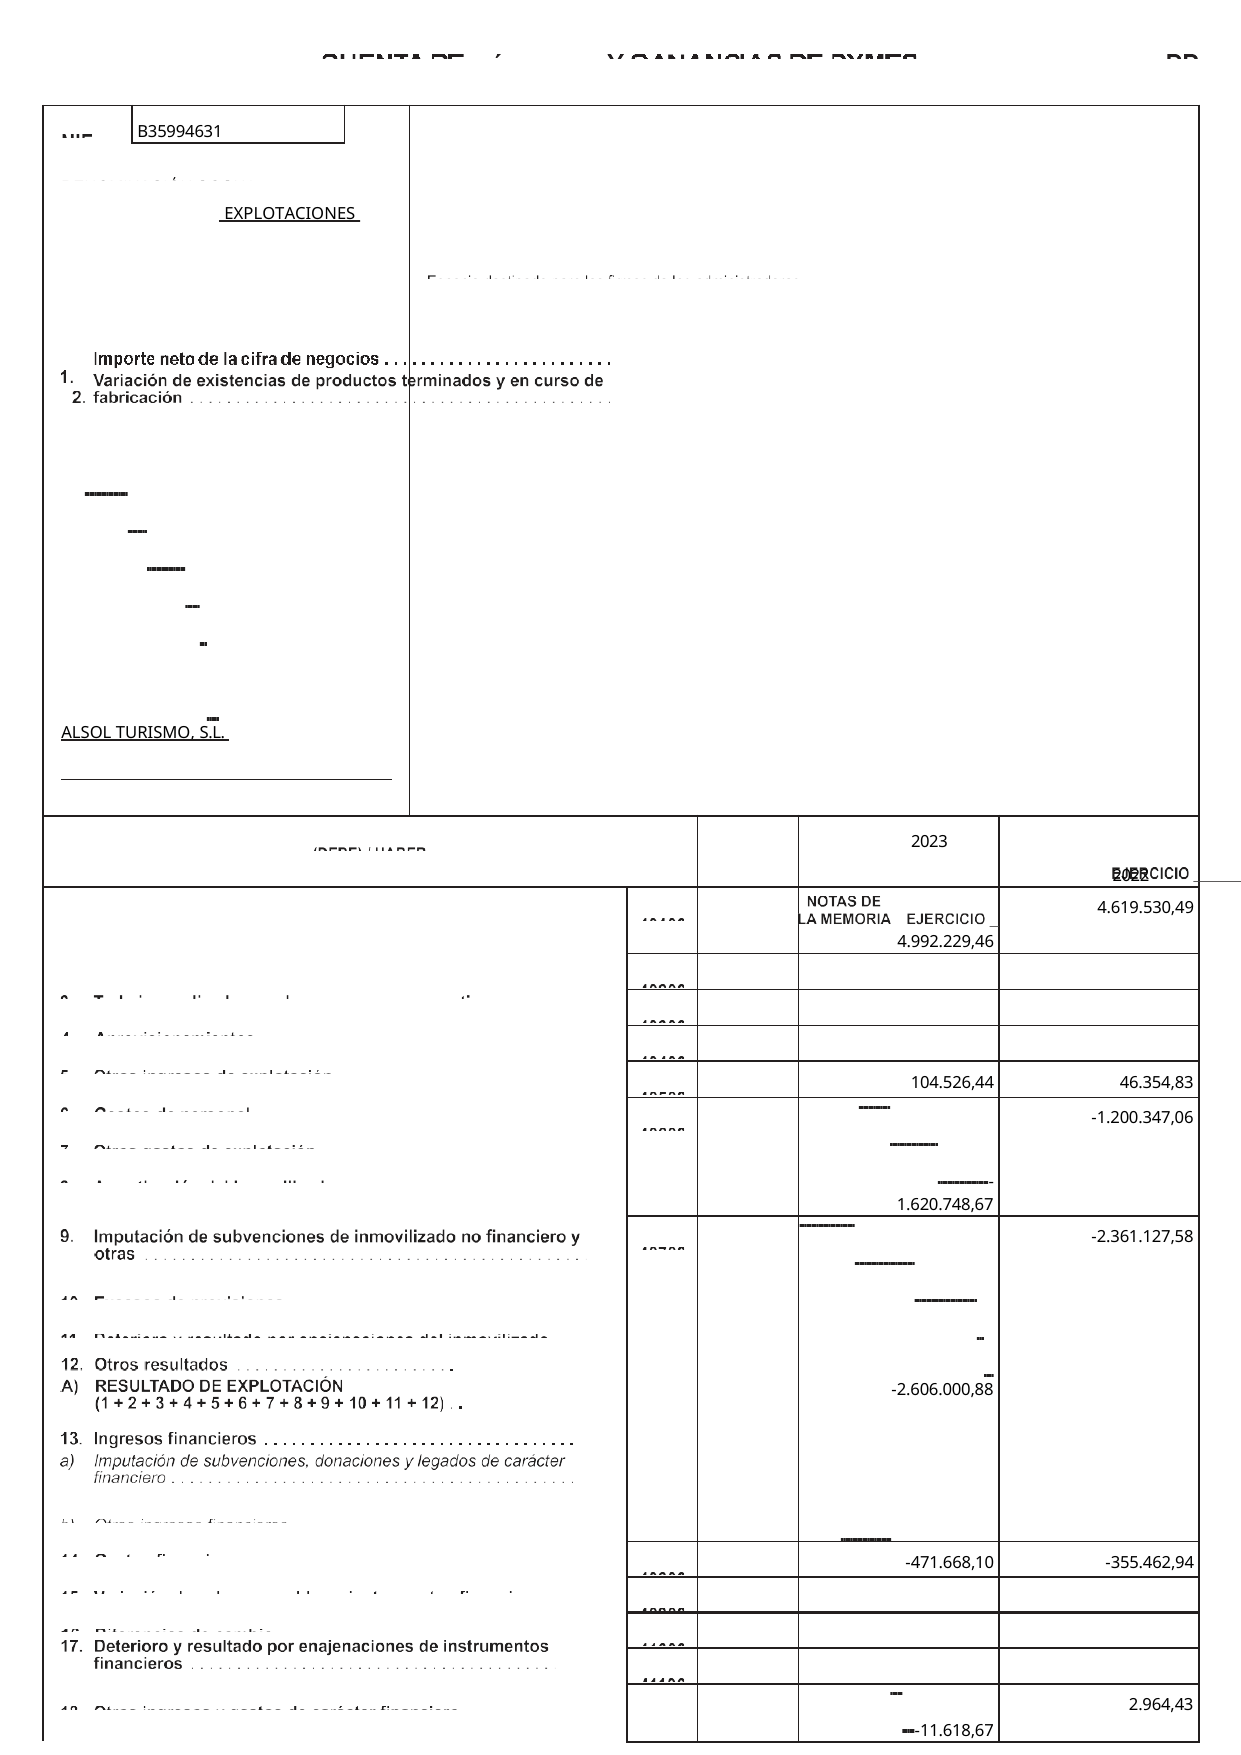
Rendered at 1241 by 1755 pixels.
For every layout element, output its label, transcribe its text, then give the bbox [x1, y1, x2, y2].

table_cell [1000, 954, 1198, 988]
table_header [345, 106, 409, 142]
table_cell [799, 954, 998, 988]
table_cell [1000, 990, 1198, 1024]
table_cell [628, 888, 697, 953]
table_cell [628, 1217, 697, 1541]
table_header B35994631 [133, 106, 344, 142]
table_cell -2.606.000,88 [799, 1217, 998, 1541]
table_cell [698, 1685, 798, 1741]
table_cell [799, 1026, 998, 1060]
table_cell EXPLOTACIONES ALSOL TURISMO, S.L. [44, 142, 409, 814]
table_cell 2022 [1000, 817, 1198, 886]
table_cell [628, 1578, 697, 1611]
table_cell [628, 1542, 697, 1576]
table_cell 4.619.530,49 [1000, 888, 1198, 953]
table_cell 2.964,43 [1000, 1685, 1198, 1741]
table_cell [698, 1026, 798, 1060]
table_cell [698, 1614, 798, 1647]
table_cell [698, 1062, 798, 1096]
table_cell -355.462,94 [1000, 1542, 1198, 1576]
table_cell 4.992.229,46 [799, 888, 998, 953]
table_cell [799, 1578, 998, 1611]
table_cell [698, 1578, 798, 1611]
table_cell [1000, 1026, 1198, 1060]
table_cell [628, 954, 697, 988]
table_cell [1000, 1578, 1198, 1611]
table_cell [628, 990, 697, 1024]
table_cell [698, 888, 798, 953]
table_cell [628, 1062, 697, 1096]
table_cell [44, 817, 697, 886]
table_cell [1000, 1614, 1198, 1647]
table_cell [698, 954, 798, 988]
table_cell -471.668,10 [799, 1542, 998, 1576]
table_header [44, 106, 131, 142]
table_cell [698, 817, 798, 886]
table_cell [698, 990, 798, 1024]
table_cell -11.618,67 [799, 1685, 998, 1741]
table_cell [628, 1026, 697, 1060]
table_cell [628, 1098, 697, 1215]
table_cell -1.200.347,06 [1000, 1098, 1198, 1215]
table_cell [698, 1217, 798, 1541]
table_cell -1.620.748,67 [799, 1098, 998, 1215]
table_header [410, 106, 1198, 814]
table_cell [698, 1542, 798, 1576]
table_cell 2023 [799, 817, 998, 886]
table_cell [1000, 1649, 1198, 1683]
table_cell [628, 1685, 697, 1741]
table_cell [698, 1098, 798, 1215]
table_cell 104.526,44 [799, 1062, 998, 1096]
table_cell 46.354,83 [1000, 1062, 1198, 1096]
table_cell [799, 990, 998, 1024]
table_cell [799, 1614, 998, 1647]
table_cell -2.361.127,58 [1000, 1217, 1198, 1541]
table_cell [44, 888, 626, 1741]
table_cell [799, 1649, 998, 1683]
table_cell [628, 1649, 697, 1683]
table_cell [698, 1649, 798, 1683]
table_cell [628, 1614, 697, 1647]
